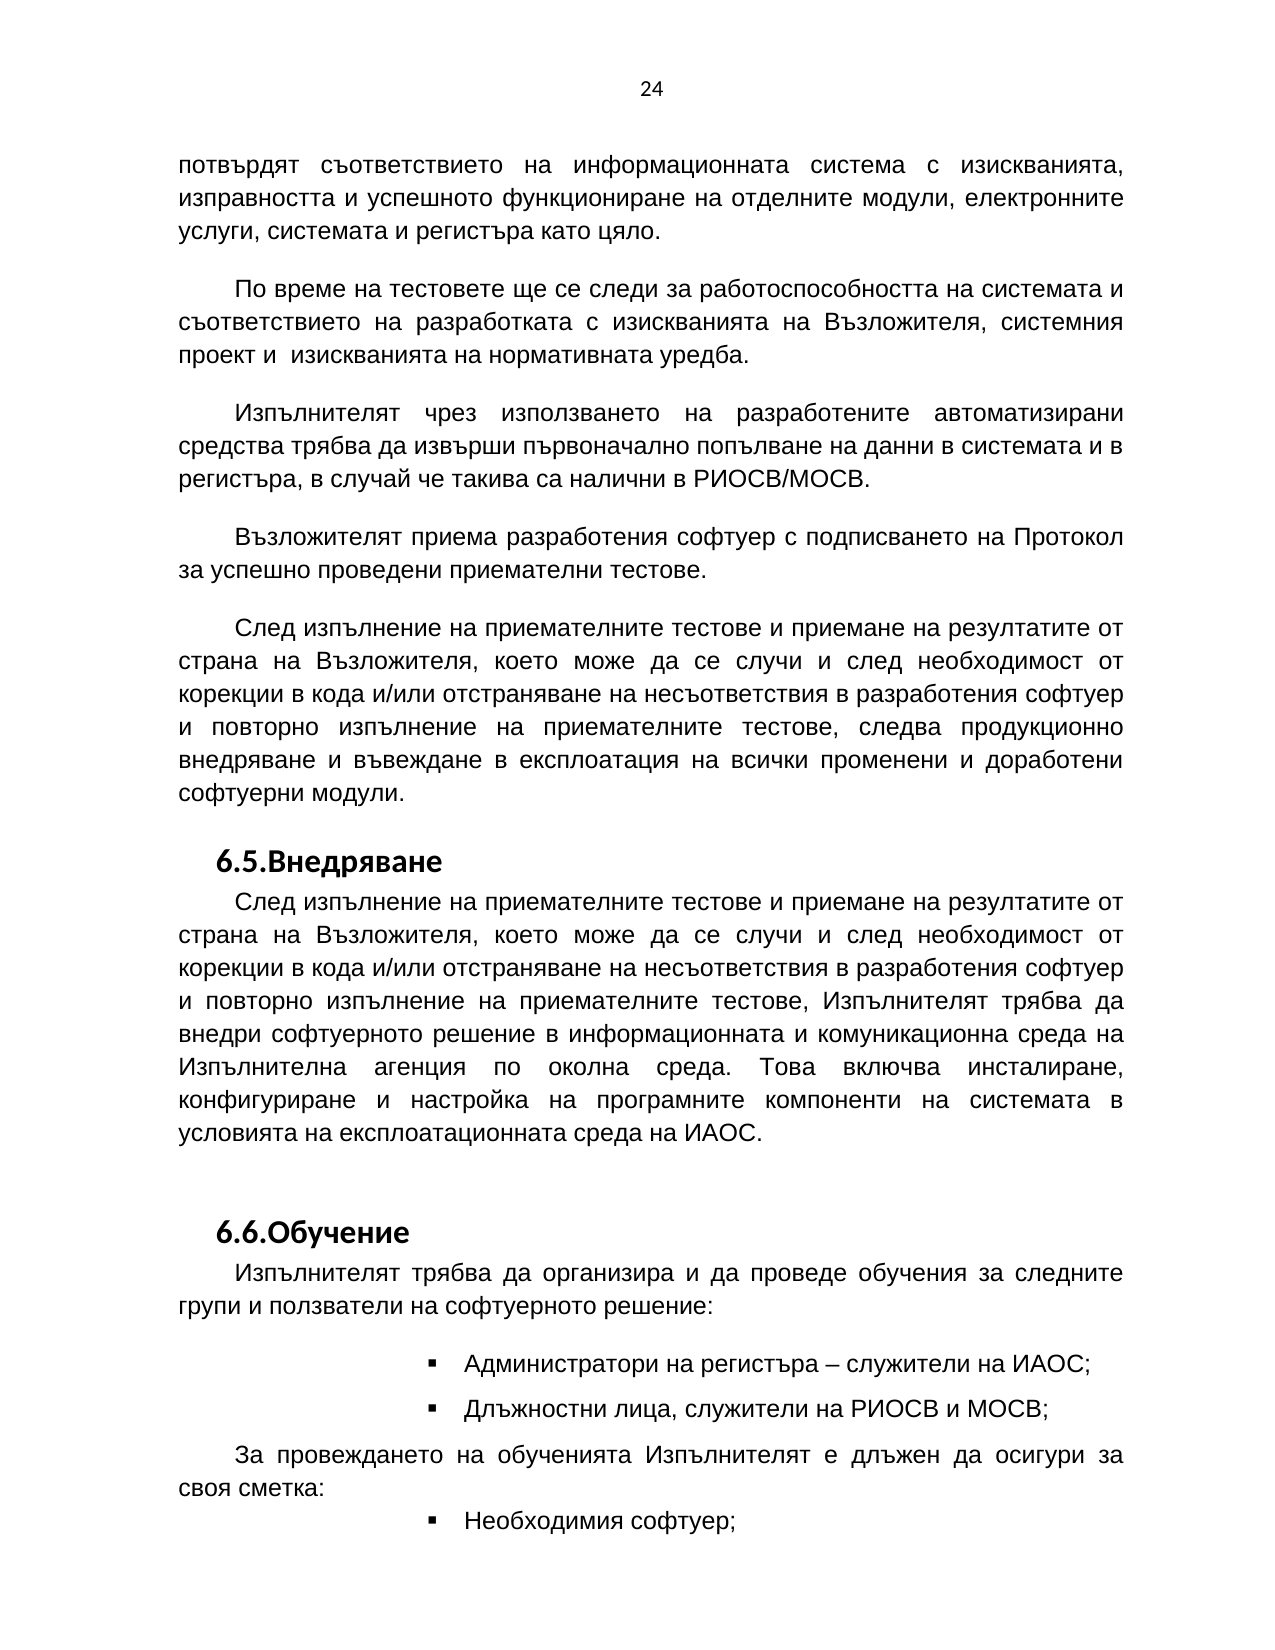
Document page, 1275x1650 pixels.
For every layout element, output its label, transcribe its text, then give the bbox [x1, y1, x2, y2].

text Изпълнителят трябва да организира и да проведе обучения за следните групи и ползватели на софтуерното решение: [178, 1258, 1125, 1319]
text Изпълнителят чрез използването на разработените автоматизирани средства трябва да извърши първоначално попълване на данни в системата и в регистъра, в случай че такива са налични в РИОСВ/МОСВ. [178, 398, 1125, 493]
list Необходимия софтуер; [370, 1506, 1125, 1535]
text По време на тестовете ще се следи за работоспособността на системата и съответствието на разработката с изискванията на Възложителя, системния проект и изискванията на нормативната уредба. [178, 274, 1125, 369]
subtitle Внедряване [216, 841, 1125, 881]
list Администратори на регистъра – служители на ИАОС; [370, 1349, 1125, 1377]
text След изпълнение на приемателните тестове и приемане на резултатите от страна на Възложителя, което може да се случи и след необходимост от корекции в кода и/или отстраняване на несъответствия в разработения софтуер и повторно изпълнение на приемателните тестове, Изпълнителят трябва да внедри софтуерното решение в информационната и комуникационна среда на Изпълнителна агенция по околна среда. Това включва инсталиране, конфигуриране и настройка на програмните компоненти на системата в условията на експлоатационната среда на ИАОС. [178, 887, 1125, 1147]
subtitle Обучение [216, 1211, 1125, 1252]
text За провеждането на обученията Изпълнителят е длъжен да осигури за своя сметка: [178, 1440, 1125, 1502]
text Възложителят приема разработения софтуер с подписването на Протокол за успешно проведени приемателни тестове. [178, 522, 1125, 584]
list Длъжностни лица, служители на РИОСВ и МОСВ; [370, 1394, 1125, 1423]
text потвърдят съответствието на информационната система с изискванията, изправността и успешното функциониране на отделните модули, електронните услуги, системата и регистъра като цяло. [178, 150, 1125, 245]
text След изпълнение на приемателните тестове и приемане на резултатите от страна на Възложителя, което може да се случи и след необходимост от корекции в кода и/или отстраняване на несъответствия в разработения софтуер и повторно изпълнение на приемателните тестове, следва продукционно внедряване и въвеждане в експлоатация на всички променени и доработени софтуерни модули. [178, 613, 1125, 807]
